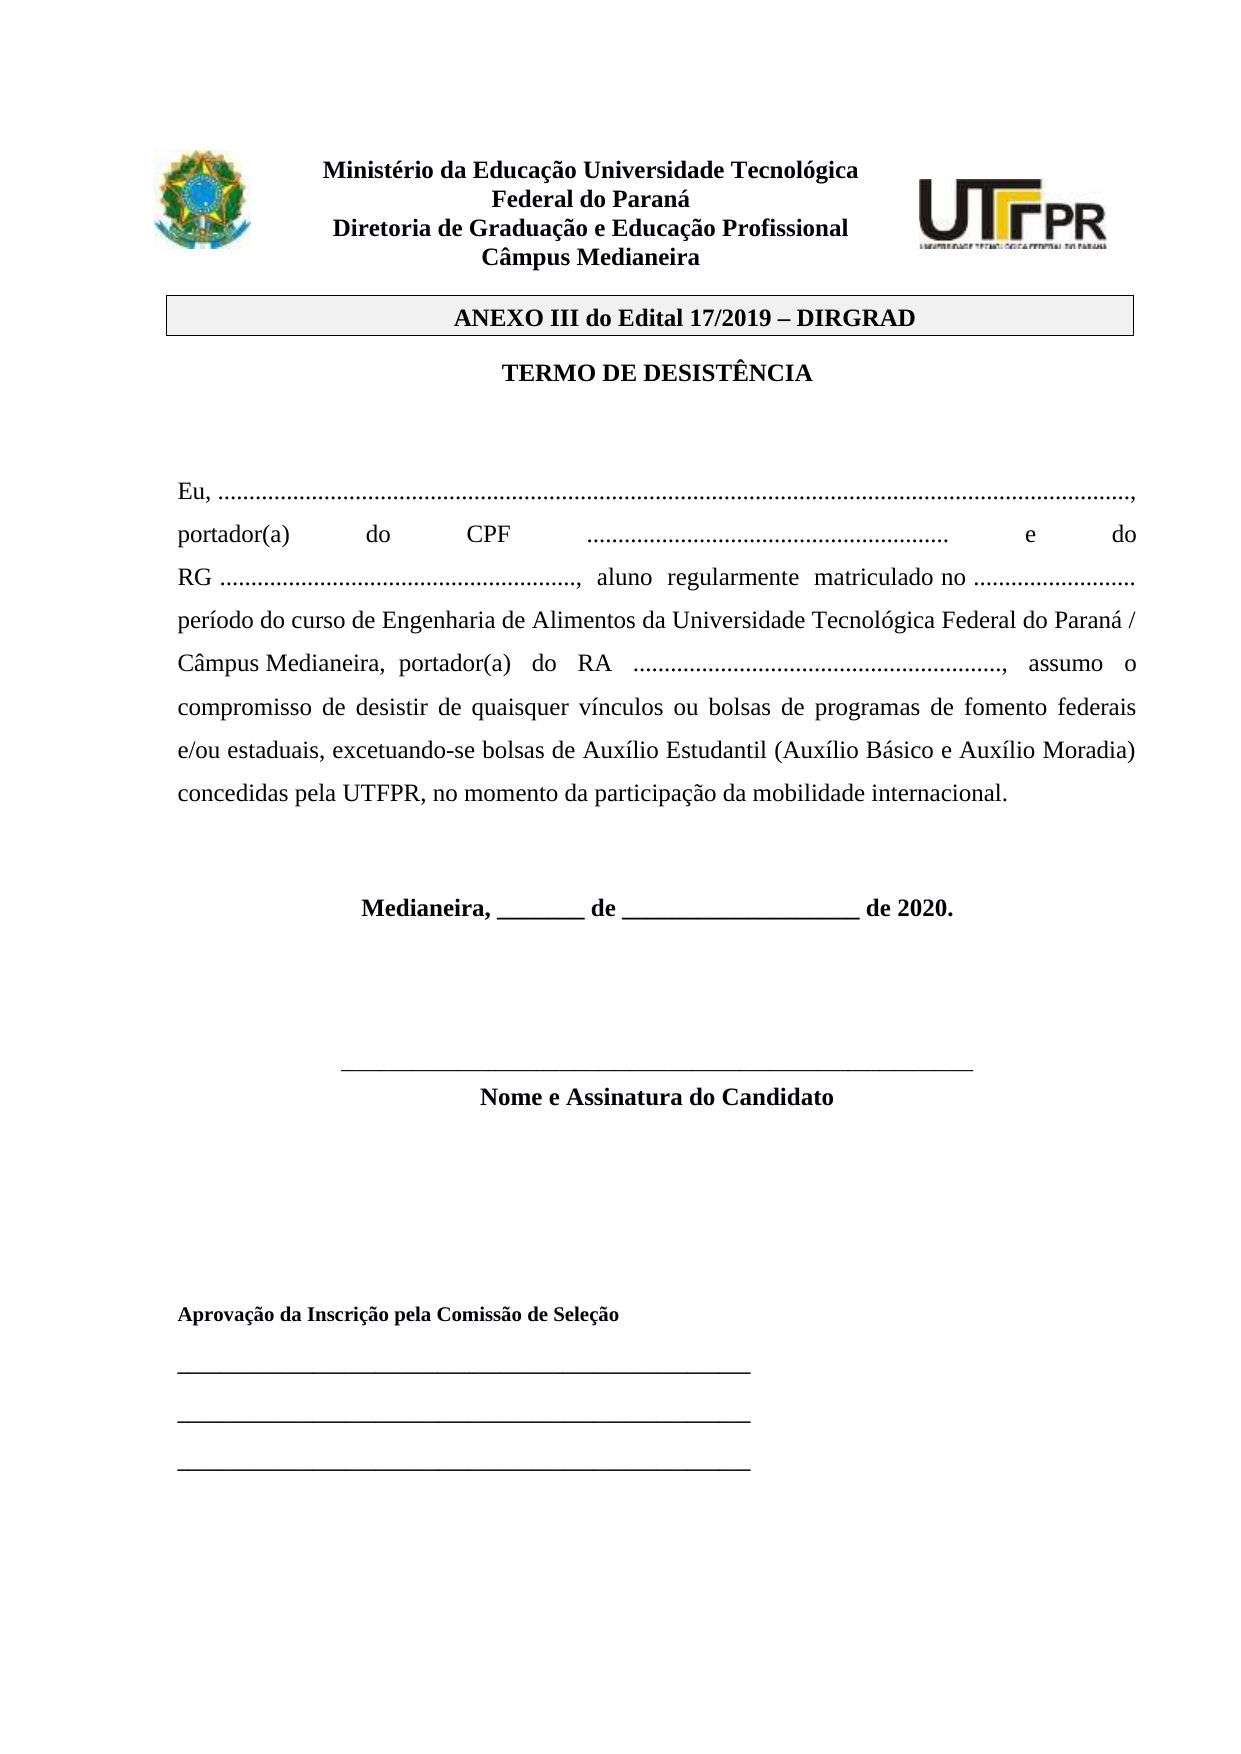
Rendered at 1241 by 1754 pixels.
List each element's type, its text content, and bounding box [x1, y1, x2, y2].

picture [919, 179, 1107, 249]
text ANEXO III do Edital 17/2019 – DIRGRAD [453, 303, 1133, 332]
text Aprovação da Inscrição pela Comissão de Seleção [177, 1301, 868, 1327]
text Diretoria de Graduação e Educação Profissional Câmpus Medianeira [295, 213, 886, 271]
text TERMO DE DESISTÊNCIA [177, 358, 1137, 386]
text Medianeira, _______ de ___________________ de 2020. [177, 893, 1137, 922]
text _________________________________________________________________________________ [177, 1055, 1137, 1073]
text _______________________________________________________ [177, 1448, 868, 1473]
text Eu, .................................................................................................................................................., [177, 476, 1137, 505]
text portador(a) do CPF .......................................................... e do RG ........................................................., aluno regularmente matriculado no .......................... período do curso de Engenharia de Alimentos da Universidade Tecnológica Federal do Paraná / Câmpus Medianeira, portador(a) do RA ..........................................................., assumo o compromisso de desistir de quaisquer vínculos ou bolsas de programas de fomento federais e/ou estaduais, excetuando-se bolsas de Auxílio Estudantil (Auxílio Básico e Auxílio Moradia) concedidas pela UTFPR, no momento da participação da mobilidade internacional. [177, 519, 1137, 807]
text Nome e Assinatura do Candidato [177, 1082, 1137, 1110]
text Ministério da Educação Universidade Tecnológica Federal do Paraná [295, 156, 886, 213]
text _______________________________________________________ [177, 1400, 868, 1424]
picture [154, 150, 251, 249]
text _______________________________________________________ [177, 1352, 868, 1376]
